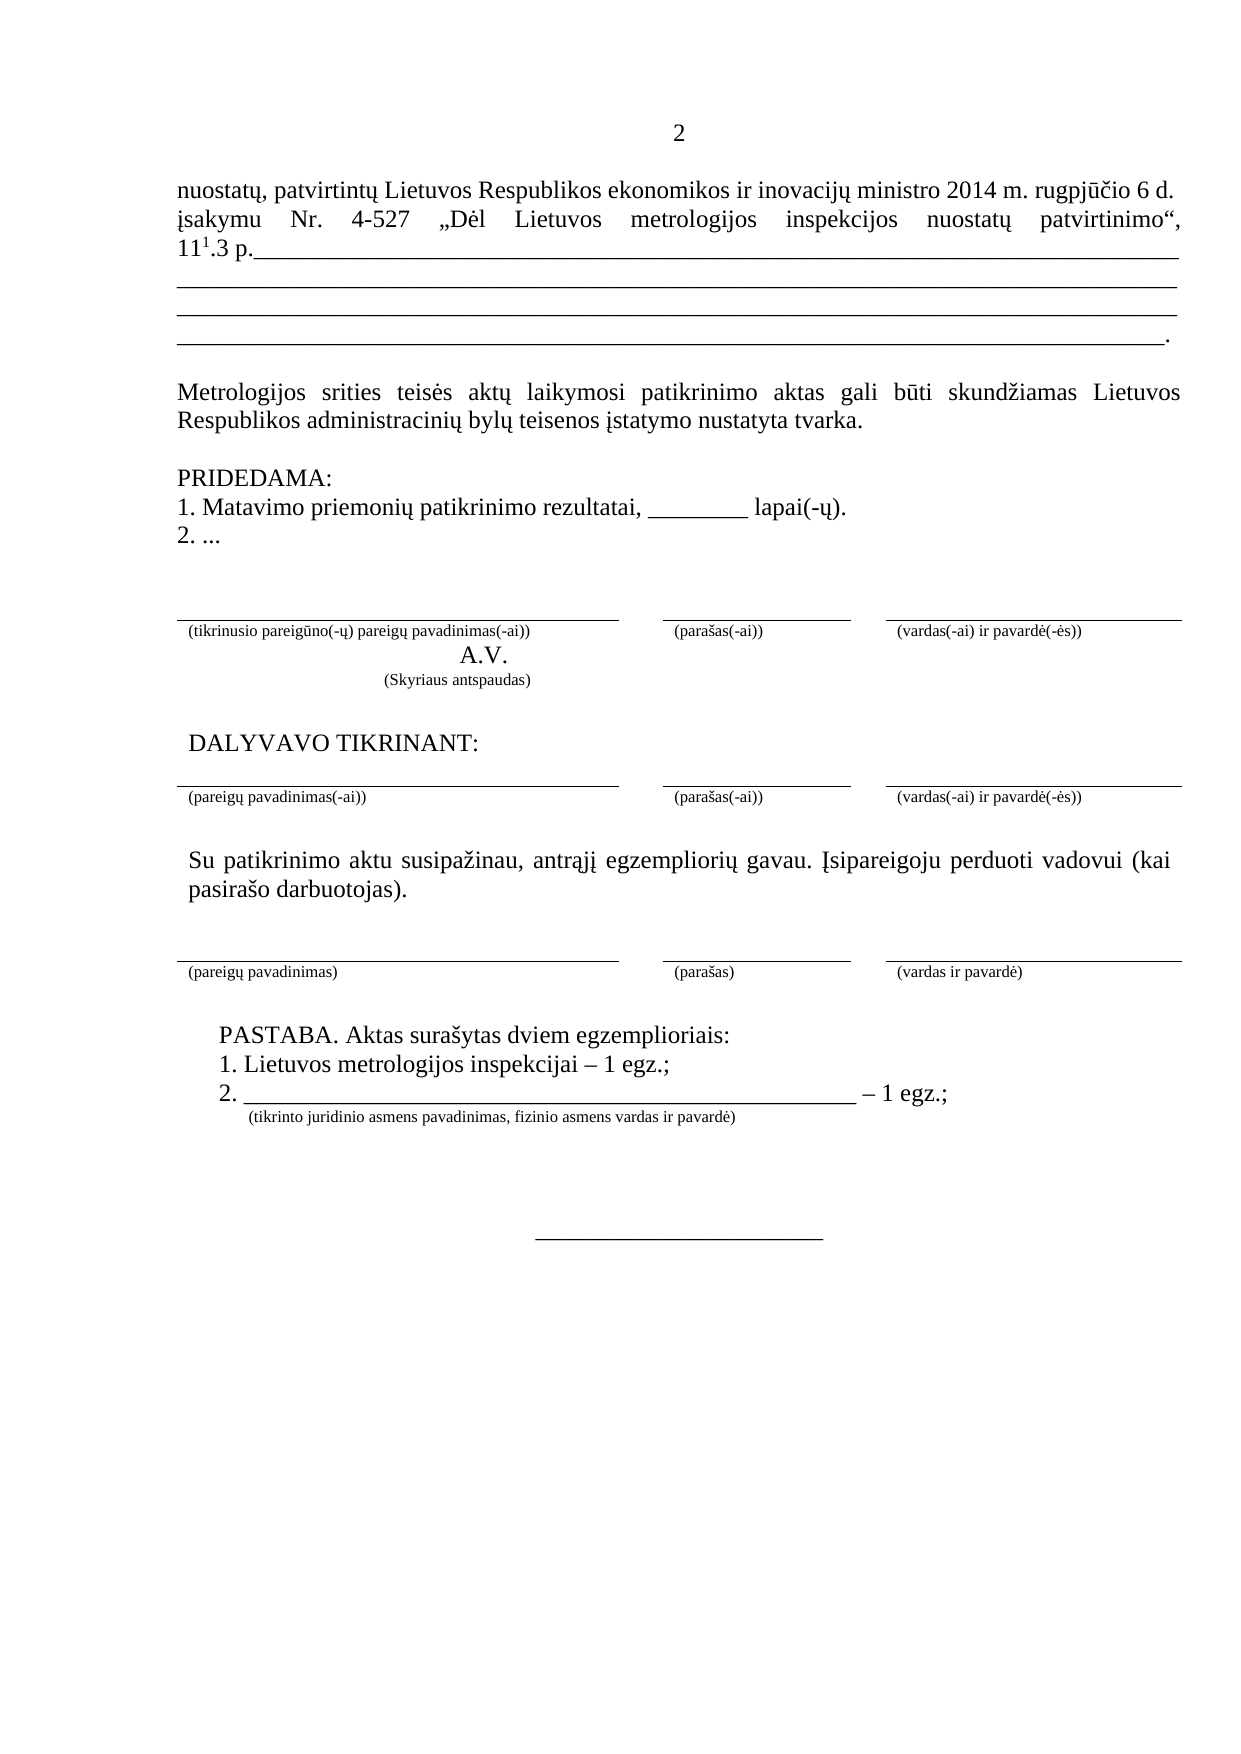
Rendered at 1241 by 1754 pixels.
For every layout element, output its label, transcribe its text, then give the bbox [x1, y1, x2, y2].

table_cell (vardas(-ai) ir pavardė(-ės)) [886, 787, 1182, 816]
table_cell [177, 816, 1182, 845]
table_cell (tikrinusio pareigūno(-ų) pareigų pavadinimas(-ai)) [177, 621, 619, 640]
table_cell (parašas(-ai)) [663, 787, 851, 816]
table_cell [177, 1020, 188, 1186]
text _______________________ [177, 1214, 1181, 1243]
table_cell [851, 620, 886, 640]
table_cell [851, 669, 886, 699]
table_cell [663, 756, 851, 786]
table_header PASTABA. Aktas surašytas dviem egzemplioriais: 1. Lietuvos metrologijos inspekcijai – 1 egz.; [188, 1020, 1182, 1078]
table_cell [619, 991, 663, 1020]
table_cell [663, 669, 851, 699]
table_cell [886, 640, 1182, 669]
table_cell nuostatų, patvirtintų Lietuvos Respublikos ekonomikos ir inovacijų ministro 2014 m. rugpjūčio 6 d. įsakymu Nr. 4-527 „Dėl Lietuvos metrologijos inspekcijos nuostatų patvirtinimo“, 111.3 p.__________________________________________________________________________ _______________________________________________________________________________________________________________________________________________________________________________________________________________________________________________. [177, 176, 1182, 348]
table_cell [663, 640, 851, 669]
table_header [886, 578, 1182, 620]
table_cell [886, 991, 1182, 1020]
table_cell [619, 669, 663, 699]
table_header [851, 578, 886, 620]
table_cell (parašas(-ai)) [663, 621, 851, 640]
table_cell [663, 991, 851, 1020]
table_cell (vardas(-ai) ir pavardė(-ės)) [886, 621, 1182, 640]
table_cell [663, 699, 851, 756]
table_cell 2. ... [177, 521, 1182, 549]
table_cell Su patikrinimo aktu susipažinau, antrąjį egzempliorių gavau. Įsipareigoju perduoti vadovui (kai pasirašo darbuotojas). [177, 845, 1182, 903]
table_header [663, 578, 851, 620]
table_cell [188, 1126, 1182, 1156]
table_cell (parašas) [663, 962, 851, 991]
table_cell [177, 756, 619, 786]
table_cell [851, 991, 886, 1020]
table_cell [177, 931, 619, 961]
table_cell [851, 640, 886, 669]
table_cell [619, 786, 663, 816]
table_cell [886, 756, 1182, 786]
table_cell [619, 931, 663, 961]
table_cell [619, 961, 663, 991]
table_cell 1. Matavimo priemonių patikrinimo rezultatai, ________ lapai(-ų). [177, 492, 1182, 521]
table_cell A.V. [177, 640, 619, 669]
table_cell [886, 699, 1182, 756]
table_cell [188, 1156, 1182, 1186]
table_cell [177, 903, 1182, 931]
table_cell [177, 991, 619, 1020]
table_cell (Skyriaus antspaudas) [177, 669, 619, 699]
table_cell (pareigų pavadinimas) [177, 962, 619, 991]
table_cell [619, 756, 663, 786]
table_cell [663, 931, 851, 961]
table_cell [851, 961, 886, 991]
table_cell [851, 931, 886, 961]
table_header [619, 578, 663, 620]
table_cell [619, 640, 663, 669]
table_cell Metrologijos srities teisės aktų laikymosi patikrinimo aktas gali būti skundžiamas Lietuvos Respublikos administracinių bylų teisenos įstatymo nustatyta tvarka. [177, 348, 1182, 434]
table_header [177, 578, 619, 620]
table_cell (vardas ir pavardė) [886, 962, 1182, 991]
table_cell (tikrinto juridinio asmens pavadinimas, fizinio asmens vardas ir pavardė) [188, 1107, 1182, 1126]
table_cell [619, 620, 663, 640]
table_cell [851, 699, 886, 756]
table_cell PRIDEDAMA: [177, 434, 1182, 492]
table_cell 2. _________________________________________________ – 1 egz.; [188, 1078, 1182, 1107]
table_cell [886, 931, 1182, 961]
table_cell [886, 669, 1182, 699]
table_cell DALYVAVO TIKRINANT: [177, 699, 663, 756]
table_cell [851, 756, 886, 786]
table_cell [851, 786, 886, 816]
table_cell (pareigų pavadinimas(-ai)) [177, 787, 619, 816]
